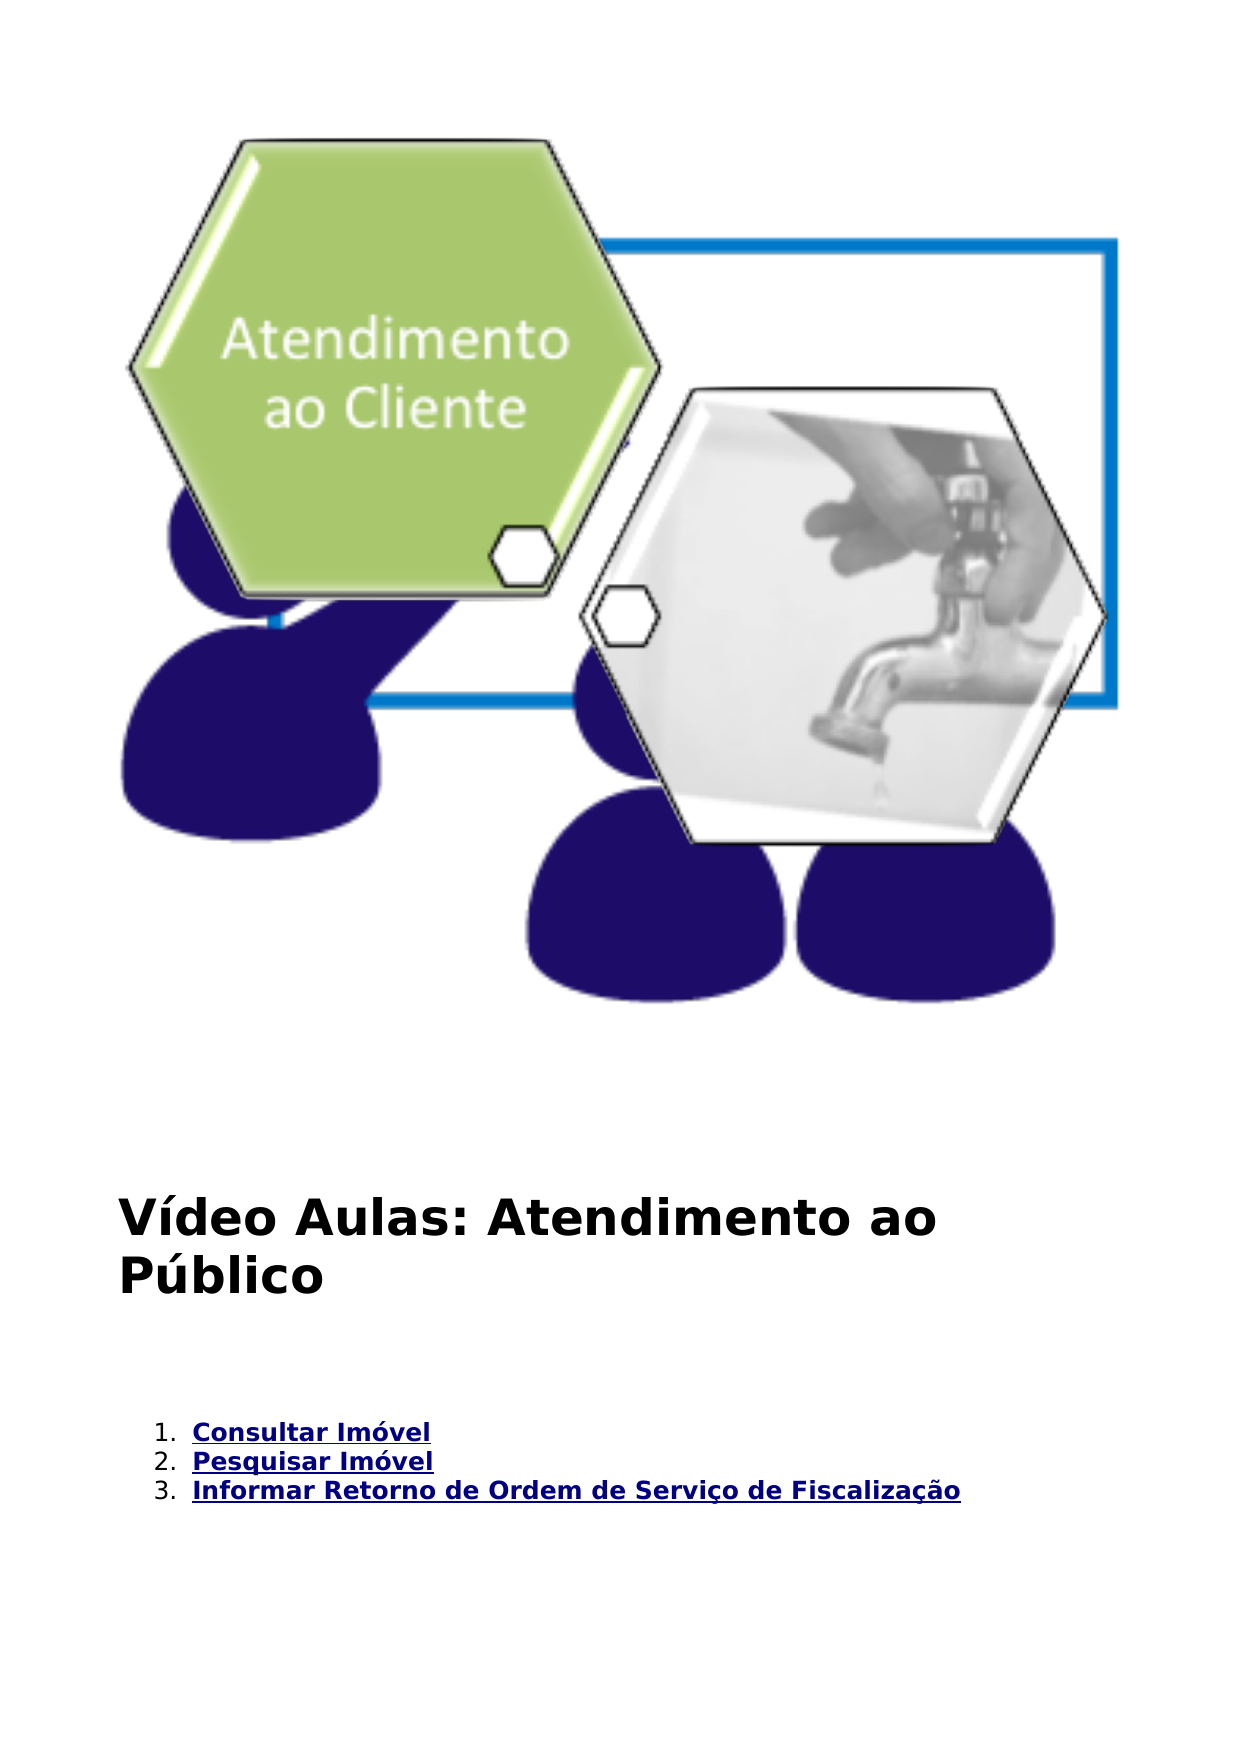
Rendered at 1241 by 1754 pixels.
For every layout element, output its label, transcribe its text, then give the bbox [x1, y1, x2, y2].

subtitle Vídeo Aulas: Atendimento ao Público [118, 1189, 1122, 1305]
picture [118, 118, 1123, 1122]
list Consultar Imóvel [177, 1418, 1122, 1447]
list Informar Retorno de Ordem de Serviço de Fiscalização [177, 1476, 1122, 1506]
list Pesquisar Imóvel [177, 1447, 1122, 1476]
